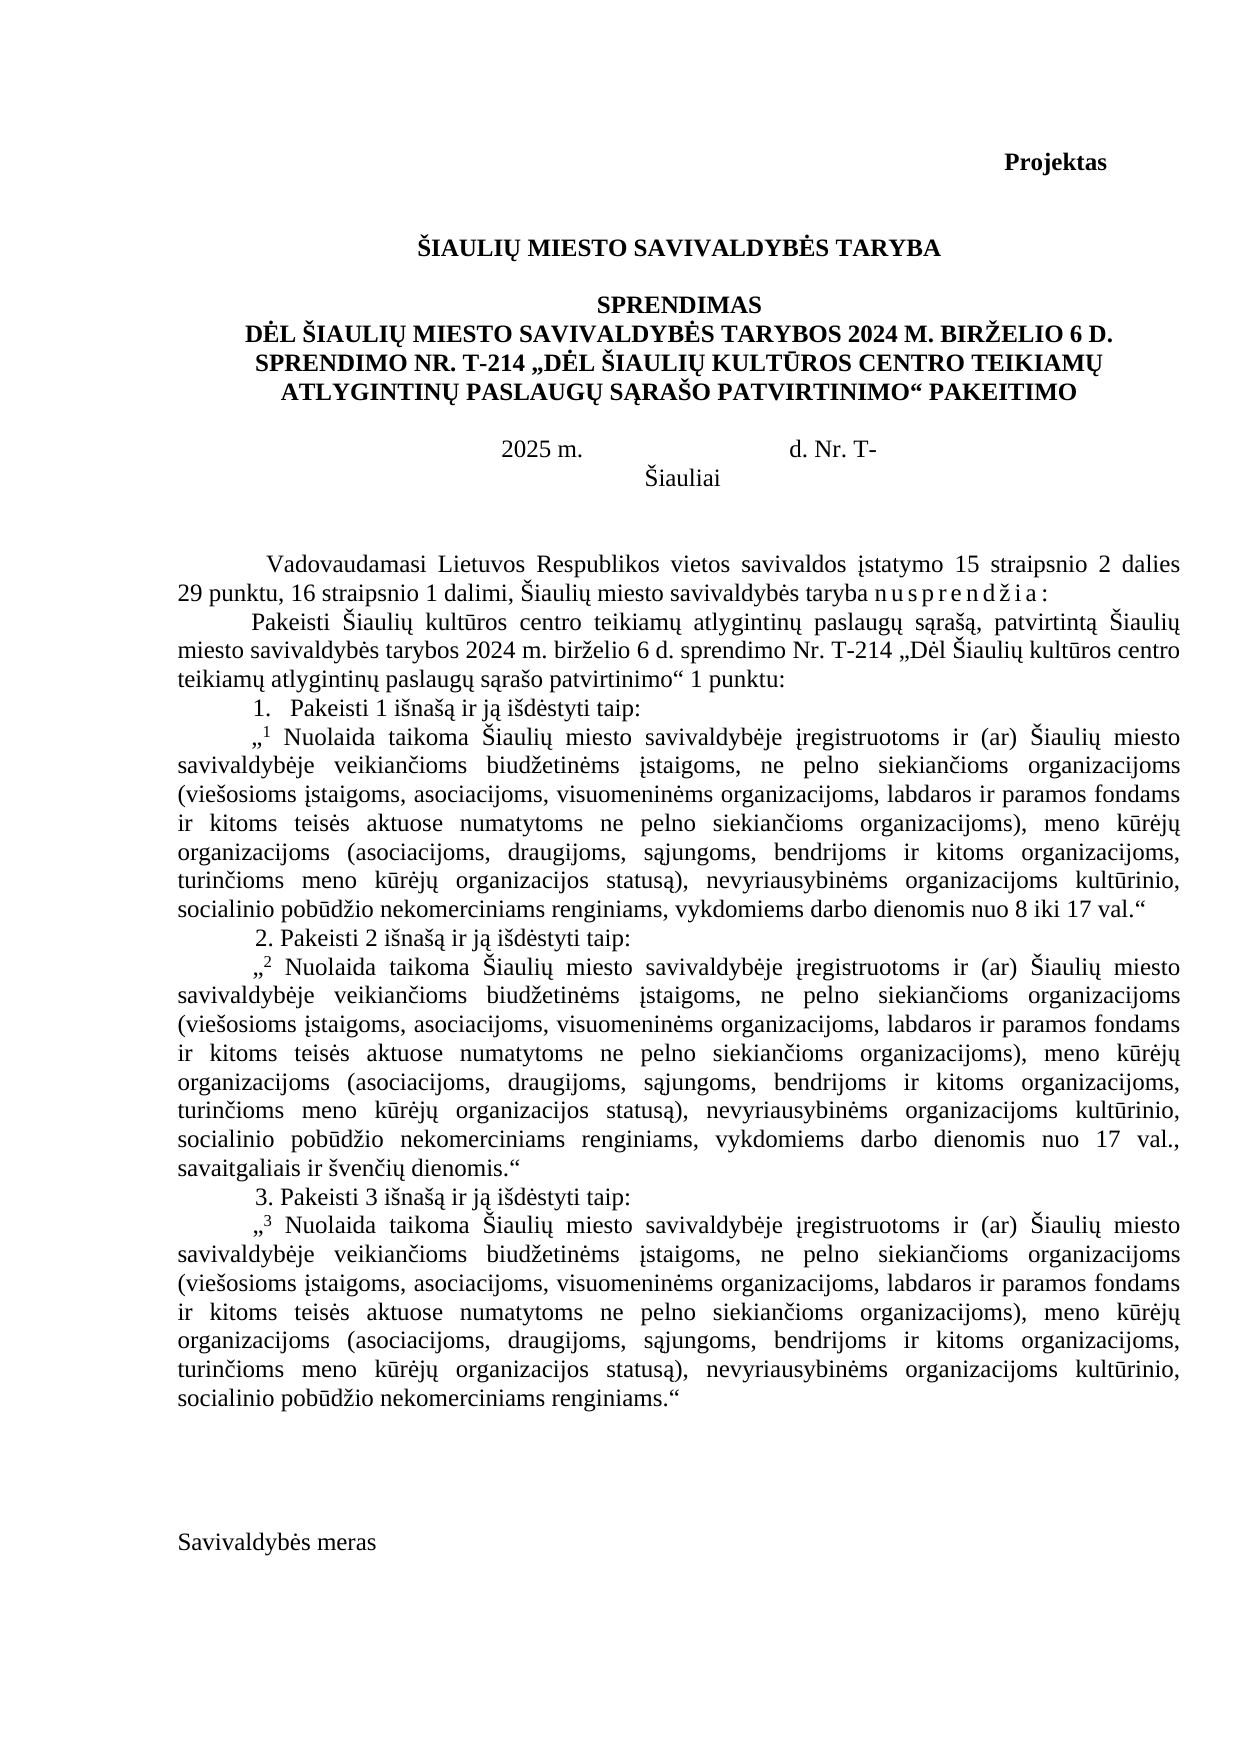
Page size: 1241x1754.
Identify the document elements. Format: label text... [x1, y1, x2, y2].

text Savivaldybės meras [177, 1527, 1181, 1556]
text Vadovaudamasi Lietuvos Respublikos vietos savivaldos įstatymo 15 straipsnio 2 dalies 29 punktu, 16 straipsnio 1 dalimi, Šiaulių miesto savivaldybės taryba nusprendžia: [177, 549, 1181, 607]
text Projektas [177, 147, 1181, 176]
text 1. Pakeisti 1 išnašą ir ją išdėstyti taip: [252, 693, 1181, 722]
text SPRENDIMAS [177, 291, 1181, 319]
text 2025 m. d. Nr. T- [177, 434, 1181, 463]
text 3. Pakeisti 3 išnašą ir ją išdėstyti taip: [177, 1182, 1181, 1211]
subtitle ŠIAULIŲ MIESTO SAVIVALDYBĖS TARYBA [177, 233, 1181, 262]
text Pakeisti Šiaulių kultūros centro teikiamų atlygintinų paslaugų sąrašą, patvirtintą Šiaulių miesto savivaldybės tarybos 2024 m. birželio 6 d. sprendimo Nr. T-214 „Dėl Šiaulių kultūros centro teikiamų atlygintinų paslaugų sąrašo patvirtinimo“ 1 punktu: [177, 607, 1181, 693]
text „3 Nuolaida taikoma Šiaulių miesto savivaldybėje įregistruotoms ir (ar) Šiaulių miesto savivaldybėje veikiančioms biudžetinėms įstaigoms, ne pelno siekiančioms organizacijoms (viešosioms įstaigoms, asociacijoms, visuomeninėms organizacijoms, labdaros ir paramos fondams ir kitoms teisės aktuose numatytoms ne pelno siekiančioms organizacijoms), meno kūrėjų organizacijoms (asociacijoms, draugijoms, sąjungoms, bendrijoms ir kitoms organizacijoms, turinčioms meno kūrėjų organizacijos statusą), nevyriausybinėms organizacijoms kultūrinio, socialinio pobūdžio nekomerciniams renginiams.“ [177, 1211, 1181, 1412]
text 2. Pakeisti 2 išnašą ir ją išdėstyti taip: [177, 923, 1181, 952]
text „1 Nuolaida taikoma Šiaulių miesto savivaldybėje įregistruotoms ir (ar) Šiaulių miesto savivaldybėje veikiančioms biudžetinėms įstaigoms, ne pelno siekiančioms organizacijoms (viešosioms įstaigoms, asociacijoms, visuomeninėms organizacijoms, labdaros ir paramos fondams ir kitoms teisės aktuose numatytoms ne pelno siekiančioms organizacijoms), meno kūrėjų organizacijoms (asociacijoms, draugijoms, sąjungoms, bendrijoms ir kitoms organizacijoms, turinčioms meno kūrėjų organizacijos statusą), nevyriausybinėms organizacijoms kultūrinio, socialinio pobūdžio nekomerciniams renginiams, vykdomiems darbo dienomis nuo 8 iki 17 val.“ [177, 722, 1181, 923]
text Šiauliai [177, 463, 1181, 492]
text DĖL ŠIAULIŲ MIESTO SAVIVALDYBĖS TARYBOS 2024 M. BIRŽELIO 6 D. SPRENDIMO NR. T-214 „DĖL ŠIAULIŲ KULTŪROS CENTRO TEIKIAMŲ ATLYGINTINŲ PASLAUGŲ SĄRAŠO PATVIRTINIMO“ PAKEITIMO [177, 319, 1181, 406]
text „2 Nuolaida taikoma Šiaulių miesto savivaldybėje įregistruotoms ir (ar) Šiaulių miesto savivaldybėje veikiančioms biudžetinėms įstaigoms, ne pelno siekiančioms organizacijoms (viešosioms įstaigoms, asociacijoms, visuomeninėms organizacijoms, labdaros ir paramos fondams ir kitoms teisės aktuose numatytoms ne pelno siekiančioms organizacijoms), meno kūrėjų organizacijoms (asociacijoms, draugijoms, sąjungoms, bendrijoms ir kitoms organizacijoms, turinčioms meno kūrėjų organizacijos statusą), nevyriausybinėms organizacijoms kultūrinio, socialinio pobūdžio nekomerciniams renginiams, vykdomiems darbo dienomis nuo 17 val., savaitgaliais ir švenčių dienomis.“ [177, 952, 1181, 1182]
